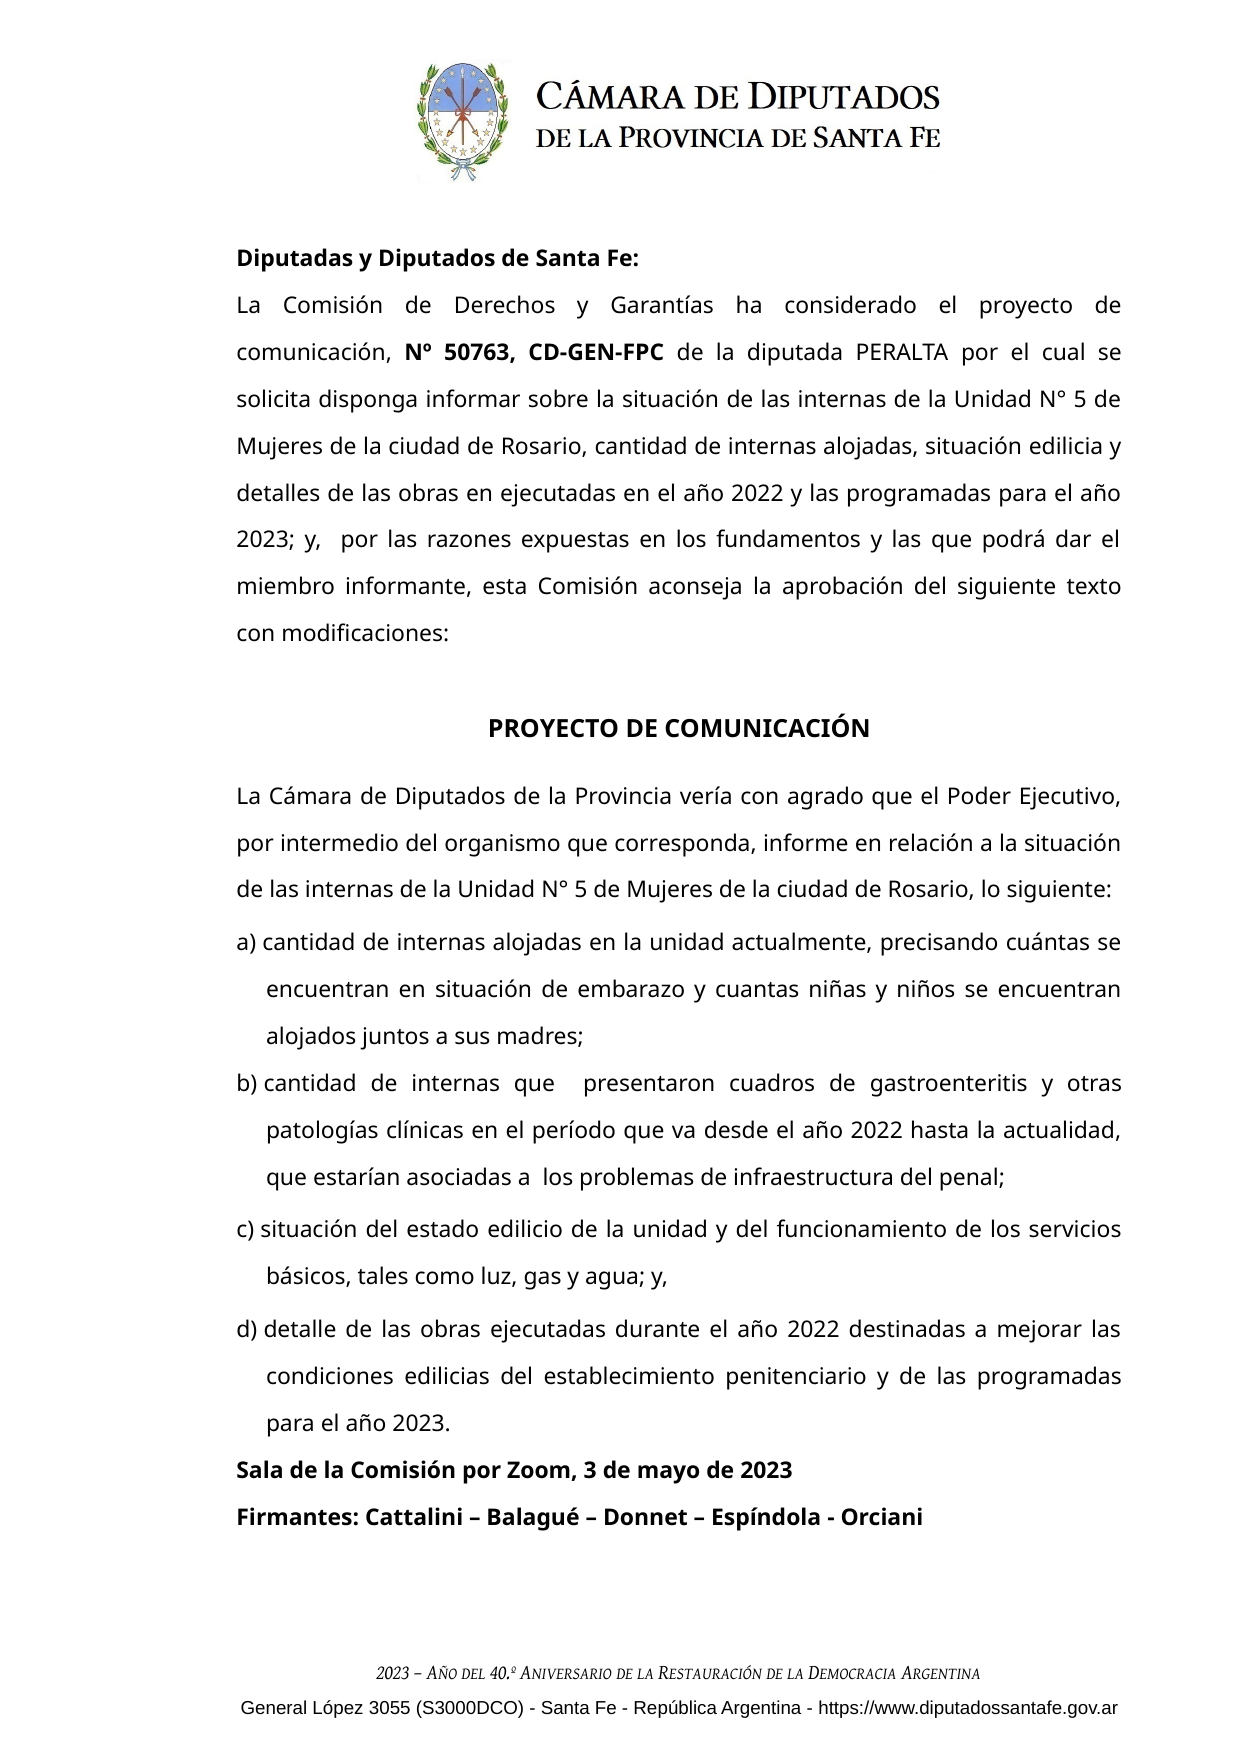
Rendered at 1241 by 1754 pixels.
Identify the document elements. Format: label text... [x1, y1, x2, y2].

text PROYECTO DE COMUNICACIÓN [236, 711, 1122, 745]
text La Cámara de Diputados de la Provincia vería con agrado que el Poder Ejecutivo, por intermedio del organismo que corresponda, informe en relación a la situación de las internas de la Unidad N° 5 de Mujeres de la ciudad de Rosario, lo siguiente: [236, 779, 1122, 904]
subtitle situación del estado edilicio de la unidad y del funcionamiento de los servicios básicos, tales como luz, gas y agua; y, [236, 1213, 1122, 1291]
picture [413, 59, 945, 183]
text Sala de la Comisión por Zoom, 3 de mayo de 2023 [236, 1454, 1122, 1485]
text Firmantes: Cattalini – Balagué – Donnet – Espíndola - Orciani [236, 1501, 1122, 1532]
list cantidad de internas que presentaron cuadros de gastroenteritis y otras patologías clínicas en el período que va desde el año 2022 hasta la actualidad, que estarían asociadas a los problemas de infraestructura del penal; [236, 1067, 1122, 1192]
text La Comisión de Derechos y Garantías ha considerado el proyecto de comunicación, Nº 50763, CD-GEN-FPC de la diputada PERALTA por el cual se solicita disponga informar sobre la situación de las internas de la Unidad N° 5 de Mujeres de la ciudad de Rosario, cantidad de internas alojadas, situación edilicia y detalles de las obras en ejecutadas en el año 2022 y las programadas para el año 2023; y, por las razones expuestas en los fundamentos y las que podrá dar el miembro informante, esta Comisión aconseja la aprobación del siguiente texto con modificaciones: [236, 289, 1122, 648]
subtitle detalle de las obras ejecutadas durante el año 2022 destinadas a mejorar las condiciones edilicias del establecimiento penitenciario y de las programadas para el año 2023. [236, 1313, 1122, 1438]
subtitle cantidad de internas alojadas en la unidad actualmente, precisando cuántas se encuentran en situación de embarazo y cuantas niñas y niños se encuentran alojados juntos a sus madres; [236, 926, 1122, 1051]
text Diputadas y Diputados de Santa Fe: [236, 242, 1122, 273]
